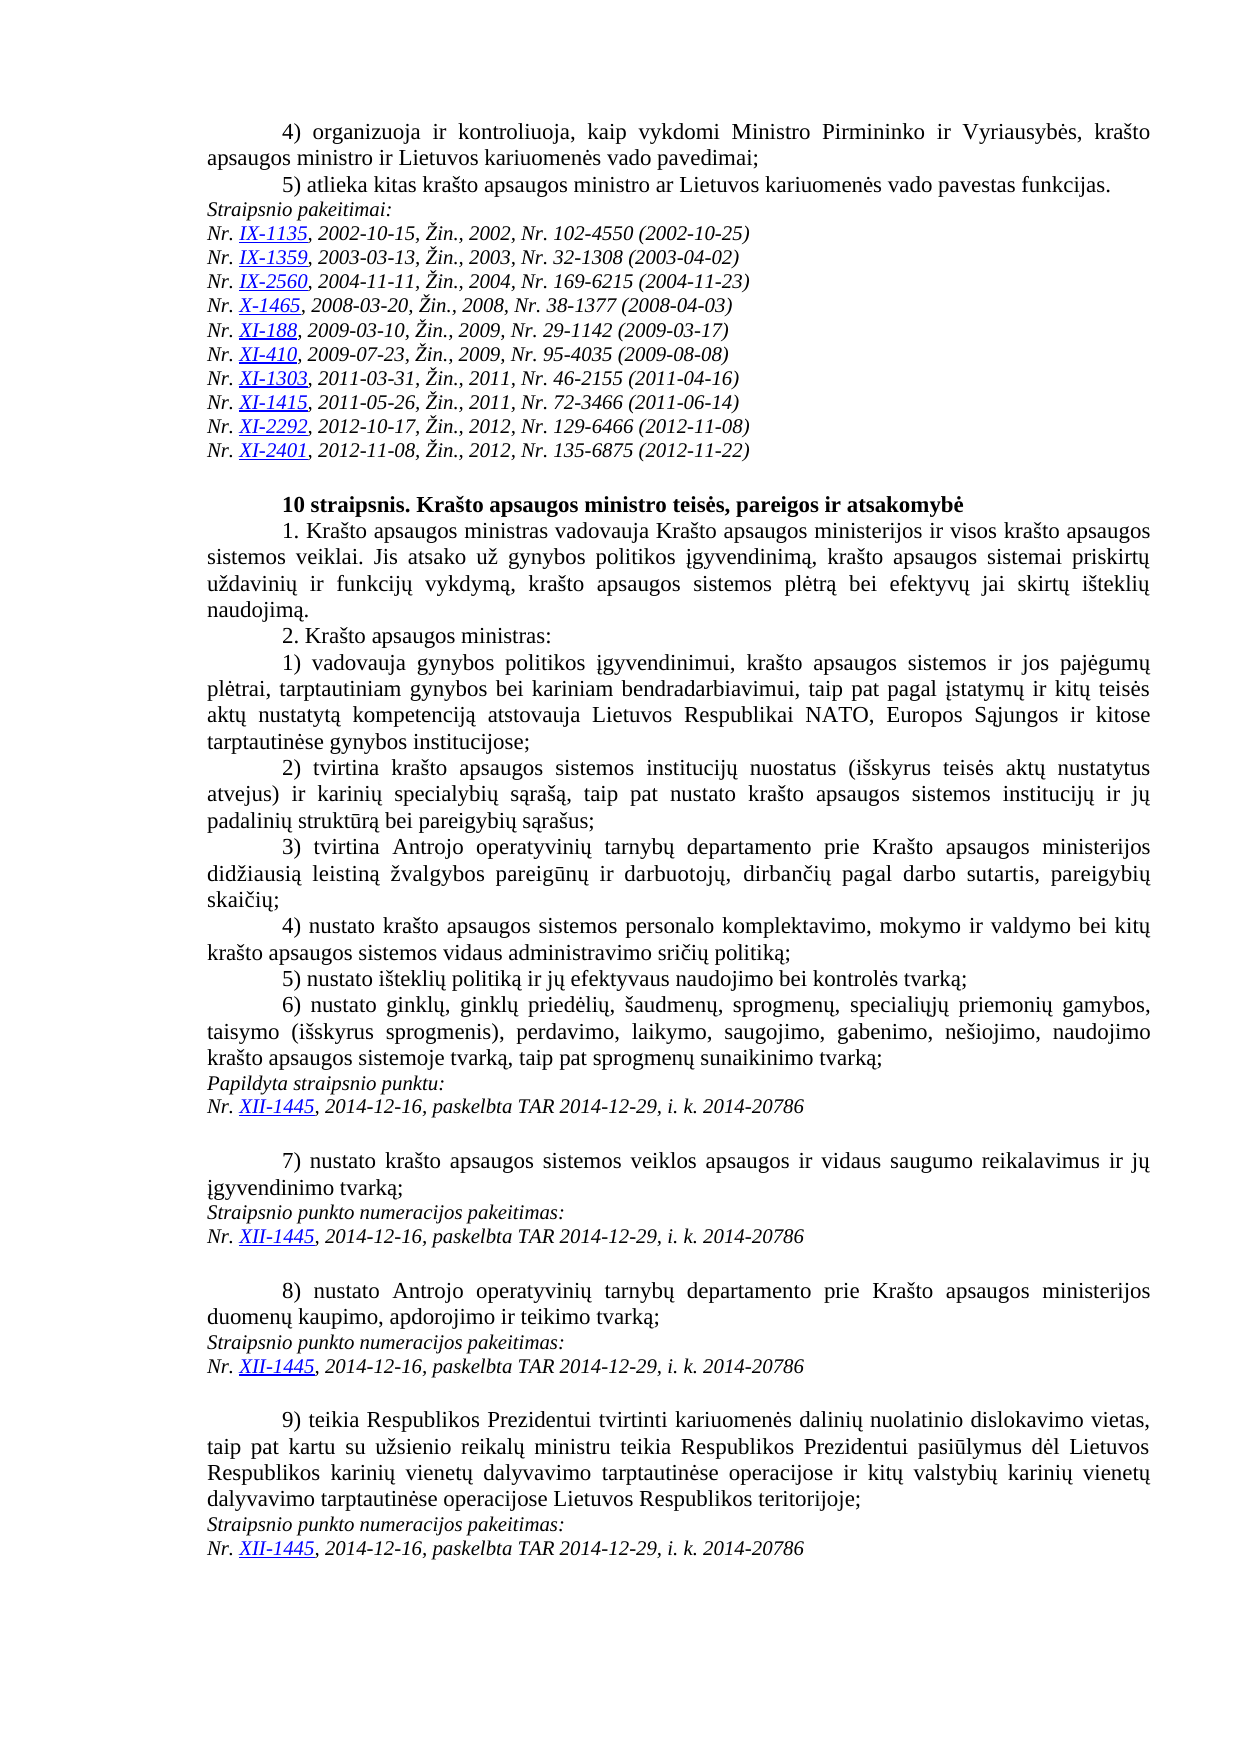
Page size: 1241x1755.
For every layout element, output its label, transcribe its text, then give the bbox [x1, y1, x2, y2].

text 5) nustato išteklių politiką ir jų efektyvaus naudojimo bei kontrolės tvarką; [207, 965, 1152, 991]
text 7) nustato krašto apsaugos sistemos veiklos apsaugos ir vidaus saugumo reikalavimus ir jų įgyvendinimo tvarką; [207, 1147, 1152, 1200]
text Nr. XI-410, 2009-07-23, Žin., 2009, Nr. 95-4035 (2009-08-08) [207, 342, 1152, 366]
text 4) organizuoja ir kontroliuoja, kaip vykdomi Ministro Pirmininko ir Vyriausybės, krašto apsaugos ministro ir Lietuvos kariuomenės vado pavedimai; [207, 118, 1152, 171]
text Nr. IX-1135, 2002-10-15, Žin., 2002, Nr. 102-4550 (2002-10-25) [207, 221, 1152, 245]
text 5) atlieka kitas krašto apsaugos ministro ar Lietuvos kariuomenės vado pavestas funkcijas. [207, 171, 1152, 197]
text 9) teikia Respublikos Prezidentui tvirtinti kariuomenės dalinių nuolatinio dislokavimo vietas, taip pat kartu su užsienio reikalų ministru teikia Respublikos Prezidentui pasiūlymus dėl Lietuvos Respublikos karinių vienetų dalyvavimo tarptautinėse operacijose ir kitų valstybių karinių vienetų dalyvavimo tarptautinėse operacijose Lietuvos Respublikos teritorijoje; [207, 1406, 1152, 1512]
text Straipsnio pakeitimai: [207, 197, 1152, 221]
text Nr. XI-1303, 2011-03-31, Žin., 2011, Nr. 46-2155 (2011-04-16) [207, 366, 1152, 390]
text 6) nustato ginklų, ginklų priedėlių, šaudmenų, sprogmenų, specialiųjų priemonių gamybos, taisymo (išskyrus sprogmenis), perdavimo, laikymo, saugojimo, gabenimo, nešiojimo, naudojimo krašto apsaugos sistemoje tvarką, taip pat sprogmenų sunaikinimo tvarką; [207, 991, 1152, 1070]
text Straipsnio punkto numeracijos pakeitimas: [207, 1512, 1152, 1536]
text 1) vadovauja gynybos politikos įgyvendinimui, krašto apsaugos sistemos ir jos pajėgumų plėtrai, tarptautiniam gynybos bei kariniam bendradarbiavimui, taip pat pagal įstatymų ir kitų teisės aktų nustatytą kompetenciją atstovauja Lietuvos Respublikai NATO, Europos Sąjungos ir kitose tarptautinėse gynybos institucijose; [207, 649, 1152, 754]
text Nr. XI-188, 2009-03-10, Žin., 2009, Nr. 29-1142 (2009-03-17) [207, 317, 1152, 342]
text Nr. IX-2560, 2004-11-11, Žin., 2004, Nr. 169-6215 (2004-11-23) [207, 269, 1152, 293]
text Straipsnio punkto numeracijos pakeitimas: [207, 1329, 1152, 1354]
text Nr. XII-1445, 2014-12-16, paskelbta TAR 2014-12-29, i. k. 2014-20786 [207, 1224, 1152, 1248]
text 1. Krašto apsaugos ministras vadovauja Krašto apsaugos ministerijos ir visos krašto apsaugos sistemos veiklai. Jis atsako už gynybos politikos įgyvendinimą, krašto apsaugos sistemai priskirtų uždavinių ir funkcijų vykdymą, krašto apsaugos sistemos plėtrą bei efektyvų jai skirtų išteklių naudojimą. [207, 517, 1152, 622]
text Nr. XII-1445, 2014-12-16, paskelbta TAR 2014-12-29, i. k. 2014-20786 [207, 1536, 1152, 1560]
text 2) tvirtina krašto apsaugos sistemos institucijų nuostatus (išskyrus teisės aktų nustatytus atvejus) ir karinių specialybių sąrašą, taip pat nustato krašto apsaugos sistemos institucijų ir jų padalinių struktūrą bei pareigybių sąrašus; [207, 754, 1152, 833]
text 4) nustato krašto apsaugos sistemos personalo komplektavimo, mokymo ir valdymo bei kitų krašto apsaugos sistemos vidaus administravimo sričių politiką; [207, 912, 1152, 965]
text Nr. XII-1445, 2014-12-16, paskelbta TAR 2014-12-29, i. k. 2014-20786 [207, 1094, 1152, 1118]
text 2. Krašto apsaugos ministras: [207, 622, 1152, 649]
text Nr. IX-1359, 2003-03-13, Žin., 2003, Nr. 32-1308 (2003-04-02) [207, 245, 1152, 269]
text Nr. XI-2292, 2012-10-17, Žin., 2012, Nr. 129-6466 (2012-11-08) [207, 414, 1152, 438]
text Nr. XII-1445, 2014-12-16, paskelbta TAR 2014-12-29, i. k. 2014-20786 [207, 1354, 1152, 1378]
text 8) nustato Antrojo operatyvinių tarnybų departamento prie Krašto apsaugos ministerijos duomenų kaupimo, apdorojimo ir teikimo tvarką; [207, 1277, 1152, 1329]
text Nr. XI-2401, 2012-11-08, Žin., 2012, Nr. 135-6875 (2012-11-22) [207, 438, 1152, 462]
text Nr. X-1465, 2008-03-20, Žin., 2008, Nr. 38-1377 (2008-04-03) [207, 293, 1152, 317]
text Nr. XI-1415, 2011-05-26, Žin., 2011, Nr. 72-3466 (2011-06-14) [207, 390, 1152, 414]
text Straipsnio punkto numeracijos pakeitimas: [207, 1200, 1152, 1224]
text Papildyta straipsnio punktu: [207, 1070, 1152, 1094]
text 3) tvirtina Antrojo operatyvinių tarnybų departamento prie Krašto apsaugos ministerijos didžiausią leistiną žvalgybos pareigūnų ir darbuotojų, dirbančių pagal darbo sutartis, pareigybių skaičių; [207, 833, 1152, 912]
text 10 straipsnis. Krašto apsaugos ministro teisės, pareigos ir atsakomybė [207, 491, 1152, 517]
